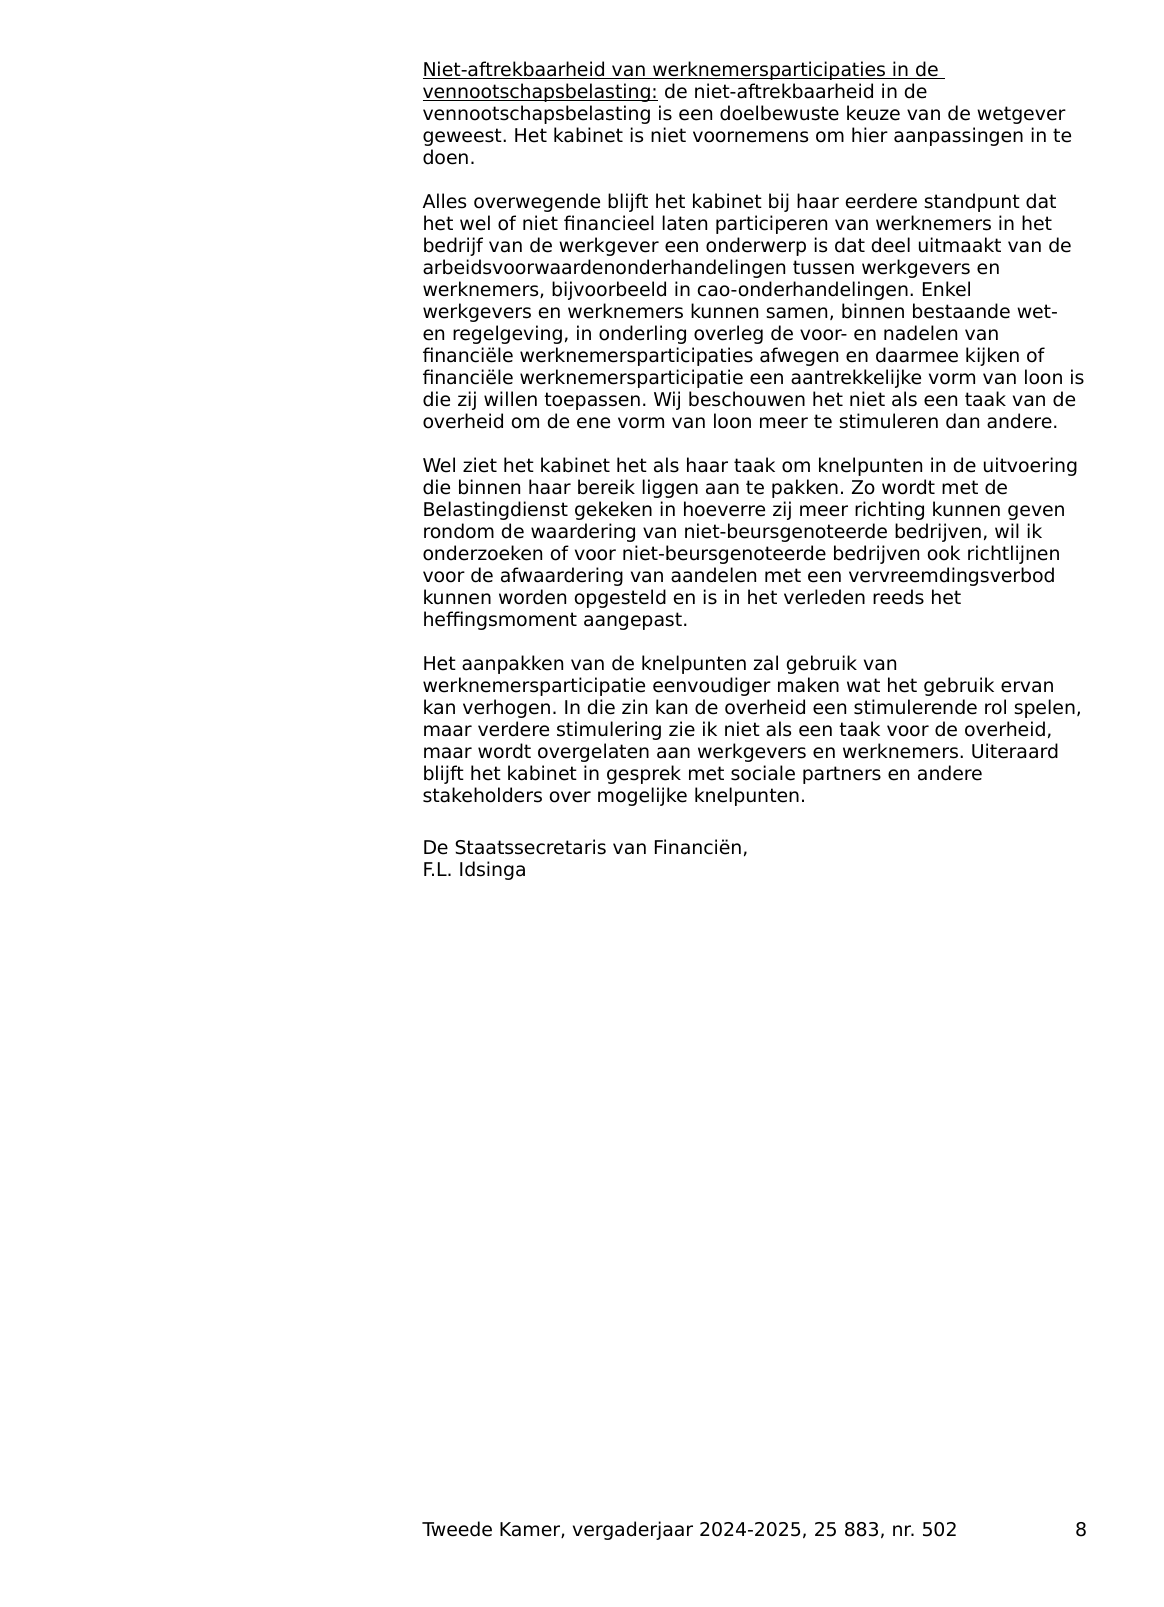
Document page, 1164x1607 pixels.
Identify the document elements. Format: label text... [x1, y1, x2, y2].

text Het aanpakken van de knelpunten zal gebruik van werknemersparticipatie eenvoudiger maken wat het gebruik ervan kan verhogen. In die zin kan de overheid een stimulerende rol spelen, maar verdere stimulering zie ik niet als een taak voor de overheid, maar wordt overgelaten aan werkgevers en werknemers. Uiteraard blijft het kabinet in gesprek met sociale partners en andere stakeholders over mogelijke knelpunten. [422, 653, 1087, 807]
text Wel ziet het kabinet het als haar taak om knelpunten in de uitvoering die binnen haar bereik liggen aan te pakken. Zo wordt met de Belastingdienst gekeken in hoeverre zij meer richting kunnen geven rondom de waardering van niet-beursgenoteerde bedrijven, wil ik onderzoeken of voor niet-beursgenoteerde bedrijven ook richtlijnen voor de afwaardering van aandelen met een vervreemdingsverbod kunnen worden opgesteld en is in het verleden reeds het heffingsmoment aangepast. [422, 455, 1087, 631]
text Alles overwegende blijft het kabinet bij haar eerdere standpunt dat het wel of niet financieel laten participeren van werknemers in het bedrijf van de werkgever een onderwerp is dat deel uitmaakt van de arbeidsvoorwaardenonderhandelingen tussen werkgevers en werknemers, bijvoorbeeld in cao-onderhandelingen. Enkel werkgevers en werknemers kunnen samen, binnen bestaande wet- en regelgeving, in onderling overleg de voor- en nadelen van financiële werknemersparticipaties afwegen en daarmee kijken of financiële werknemersparticipatie een aantrekkelijke vorm van loon is die zij willen toepassen. Wij beschouwen het niet als een taak van de overheid om de ene vorm van loon meer te stimuleren dan andere. [422, 191, 1087, 433]
text De Staatssecretaris van Financiën, F.L. Idsinga [422, 837, 1087, 881]
text Niet-aftrekbaarheid van werknemersparticipaties in de vennootschapsbelasting: de niet-aftrekbaarheid in de vennootschapsbelasting is een doelbewuste keuze van de wetgever geweest. Het kabinet is niet voornemens om hier aanpassingen in te doen. [422, 59, 1087, 169]
